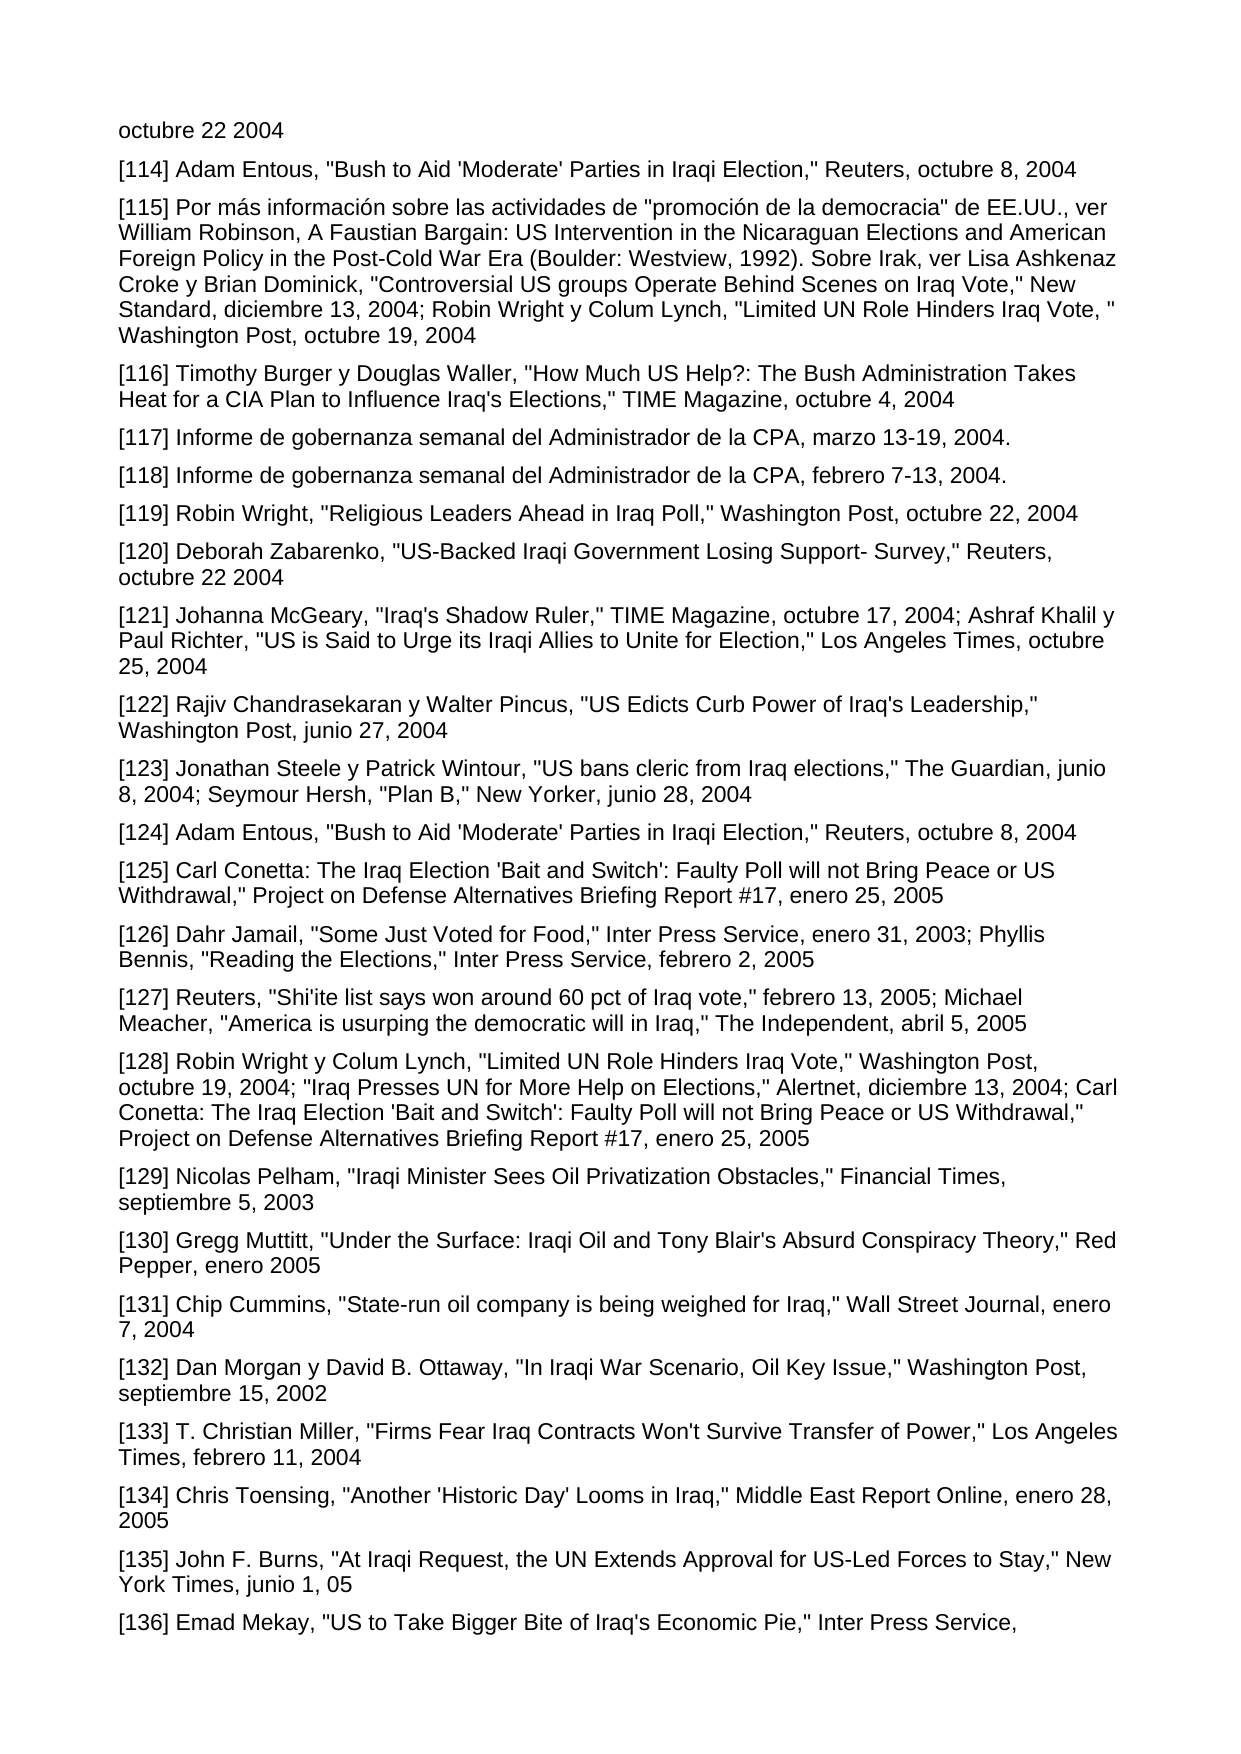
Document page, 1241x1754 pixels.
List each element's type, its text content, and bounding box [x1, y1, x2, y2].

text [135] John F. Burns, "At Iraqi Request, the UN Extends Approval for US-Led Forces to Stay," New York Times, junio 1, 05 [118, 1546, 1120, 1597]
text [128] Robin Wright y Colum Lynch, "Limited UN Role Hinders Iraq Vote," Washington Post, octubre 19, 2004; "Iraq Presses UN for More Help on Elections," Alertnet, diciembre 13, 2004; Carl Conetta: The Iraq Election 'Bait and Switch': Faulty Poll will not Bring Peace or US Withdrawal," Project on Defense Alternatives Briefing Report #17, enero 25, 2005 [118, 1049, 1120, 1151]
text [130] Gregg Muttitt, "Under the Surface: Iraqi Oil and Tony Blair's Absurd Conspiracy Theory," Red Pepper, enero 2005 [118, 1227, 1120, 1279]
text [116] Timothy Burger y Douglas Waller, "How Much US Help?: The Bush Administration Takes Heat for a CIA Plan to Influence Iraq's Elections," TIME Magazine, octubre 4, 2004 [118, 361, 1120, 412]
text [126] Dahr Jamail, "Some Just Voted for Food," Inter Press Service, enero 31, 2003; Phyllis Bennis, "Reading the Elections," Inter Press Service, febrero 2, 2005 [118, 921, 1120, 972]
text [134] Chris Toensing, "Another 'Historic Day' Looms in Iraq," Middle East Report Online, enero 28, 2005 [118, 1482, 1120, 1534]
text [118] Informe de gobernanza semanal del Administrador de la CPA, febrero 7-13, 2004. [118, 462, 1120, 488]
text [115] Por más información sobre las actividades de "promoción de la democracia" de EE.UU., ver William Robinson, A Faustian Bargain: US Intervention in the Nicaraguan Elections and American Foreign Policy in the Post-Cold War Era (Boulder: Westview, 1992). Sobre Irak, ver Lisa Ashkenaz Croke y Brian Dominick, "Controversial US groups Operate Behind Scenes on Iraq Vote," New Standard, diciembre 13, 2004; Robin Wright y Colum Lynch, "Limited UN Role Hinders Iraq Vote, " Washington Post, octubre 19, 2004 [118, 194, 1120, 348]
text [119] Robin Wright, "Religious Leaders Ahead in Iraq Poll," Washington Post, octubre 22, 2004 [118, 501, 1120, 526]
text [125] Carl Conetta: The Iraq Election 'Bait and Switch': Faulty Poll will not Bring Peace or US Withdrawal," Project on Defense Alternatives Briefing Report #17, enero 25, 2005 [118, 857, 1120, 909]
text [136] Emad Mekay, "US to Take Bigger Bite of Iraq's Economic Pie," Inter Press Service, [118, 1610, 1120, 1636]
text [124] Adam Entous, "Bush to Aid 'Moderate' Parties in Iraqi Election," Reuters, octubre 8, 2004 [118, 819, 1120, 845]
text [122] Rajiv Chandrasekaran y Walter Pincus, "US Edicts Curb Power of Iraq's Leadership," Washington Post, junio 27, 2004 [118, 692, 1120, 743]
text [117] Informe de gobernanza semanal del Administrador de la CPA, marzo 13-19, 2004. [118, 424, 1120, 450]
text [132] Dan Morgan y David B. Ottaway, "In Iraqi War Scenario, Oil Key Issue," Washington Post, septiembre 15, 2002 [118, 1355, 1120, 1406]
text [120] Deborah Zabarenko, "US-Backed Iraqi Government Losing Support- Survey," Reuters, octubre 22 2004 [118, 539, 1120, 590]
text [114] Adam Entous, "Bush to Aid 'Moderate' Parties in Iraqi Election," Reuters, octubre 8, 2004 [118, 156, 1120, 182]
text [121] Johanna McGeary, "Iraq's Shadow Ruler," TIME Magazine, octubre 17, 2004; Ashraf Khalil y Paul Richter, "US is Said to Urge its Iraqi Allies to Unite for Election," Los Angeles Times, octubre 25, 2004 [118, 602, 1120, 679]
text octubre 22 2004 [118, 118, 1120, 144]
text [131] Chip Cummins, "State-run oil company is being weighed for Iraq," Wall Street Journal, enero 7, 2004 [118, 1291, 1120, 1342]
text [133] T. Christian Miller, "Firms Fear Iraq Contracts Won't Survive Transfer of Power," Los Angeles Times, febrero 11, 2004 [118, 1419, 1120, 1470]
text [129] Nicolas Pelham, "Iraqi Minister Sees Oil Privatization Obstacles," Financial Times, septiembre 5, 2003 [118, 1164, 1120, 1215]
text [127] Reuters, "Shi'ite list says won around 60 pct of Iraq vote," febrero 13, 2005; Michael Meacher, "America is usurping the democratic will in Iraq," The Independent, abril 5, 2005 [118, 985, 1120, 1036]
text [123] Jonathan Steele y Patrick Wintour, "US bans cleric from Iraq elections," The Guardian, junio 8, 2004; Seymour Hersh, "Plan B," New Yorker, junio 28, 2004 [118, 756, 1120, 807]
